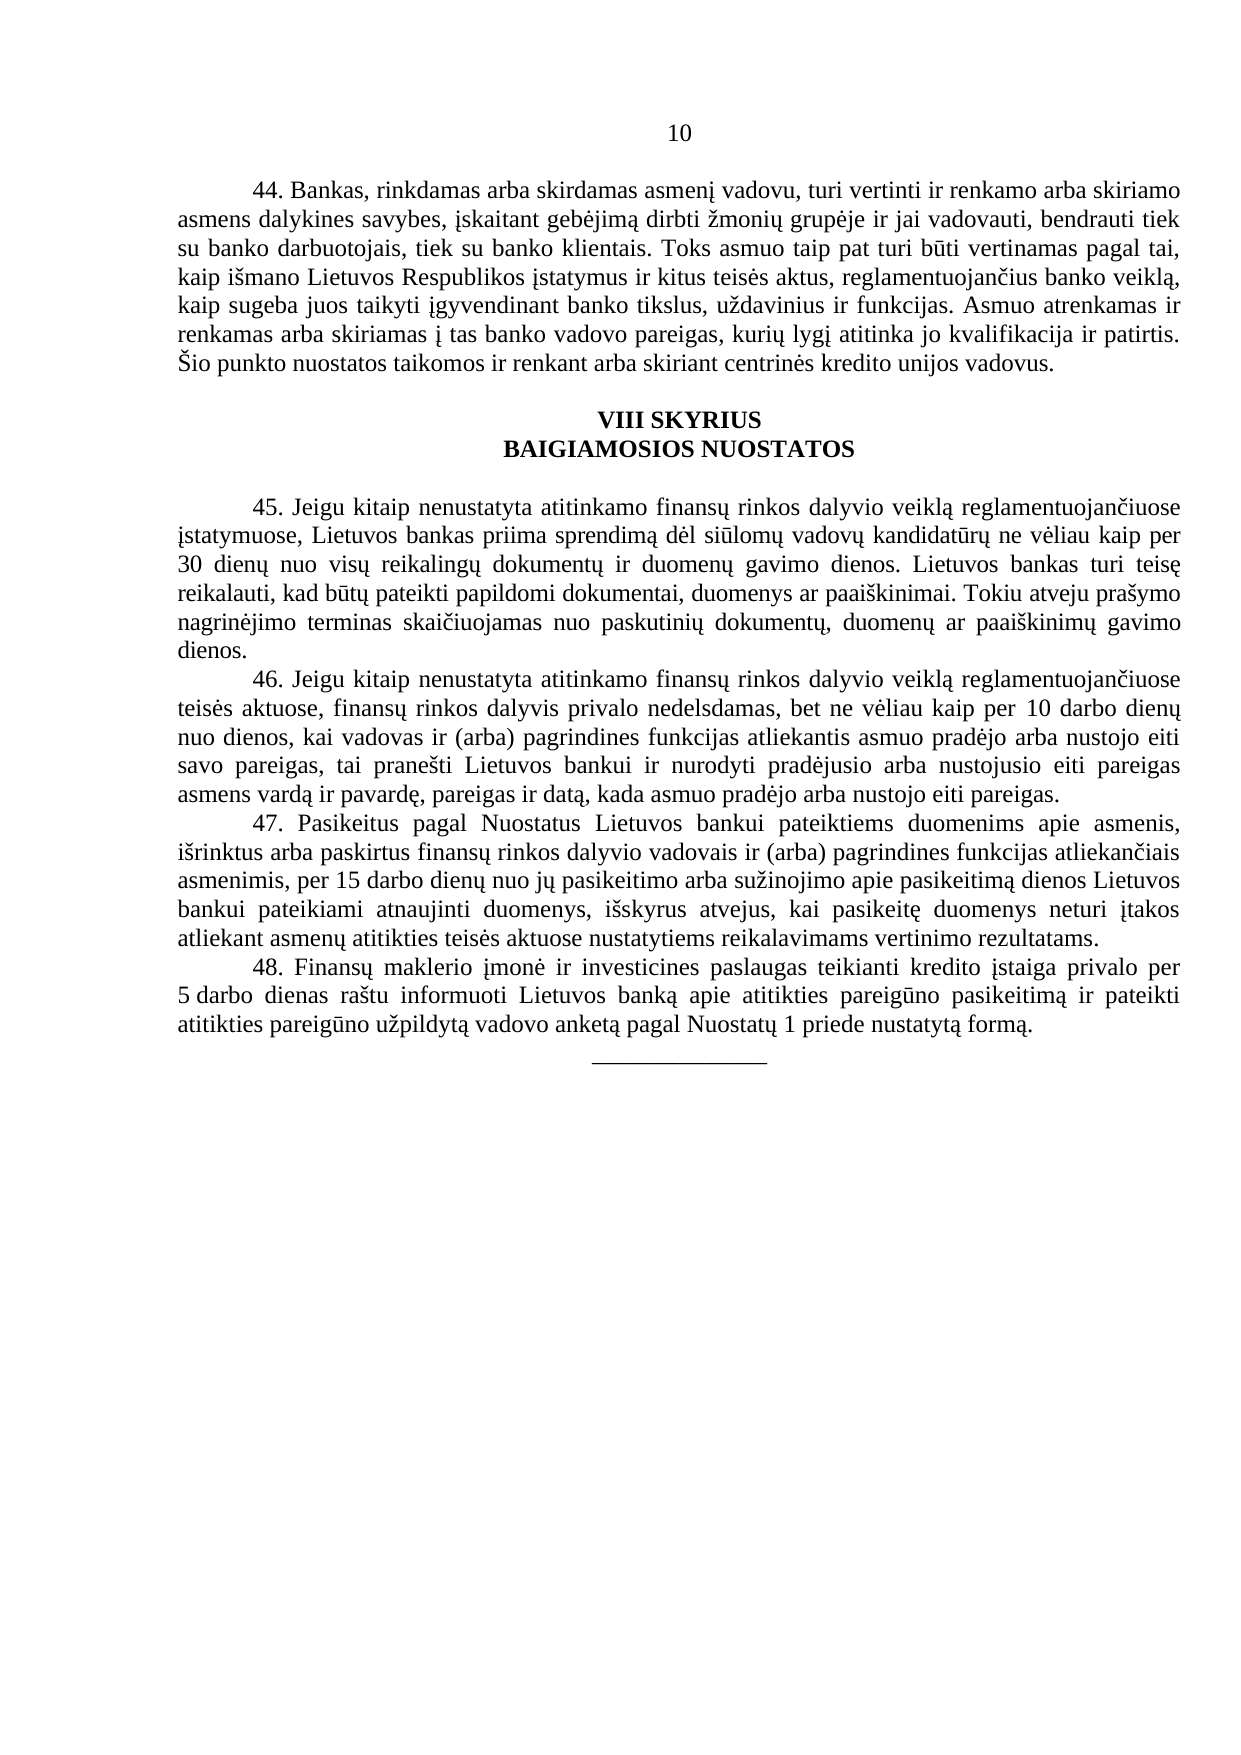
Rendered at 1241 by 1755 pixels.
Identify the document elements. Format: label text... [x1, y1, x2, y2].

text 46. Jeigu kitaip nenustatyta atitinkamo finansų rinkos dalyvio veiklą reglamentuojančiuose teisės aktuose, finansų rinkos dalyvis privalo nedelsdamas, bet ne vėliau kaip per 10 darbo dienų nuo dienos, kai vadovas ir (arba) pagrindines funkcijas atliekantis asmuo pradėjo arba nustojo eiti savo pareigas, tai pranešti Lietuvos bankui ir nurodyti pradėjusio arba nustojusio eiti pareigas asmens vardą ir pavardę, pareigas ir datą, kada asmuo pradėjo arba nustojo eiti pareigas. [177, 664, 1181, 808]
text 45. Jeigu kitaip nenustatyta atitinkamo finansų rinkos dalyvio veiklą reglamentuojančiuose įstatymuose, Lietuvos bankas priima sprendimą dėl siūlomų vadovų kandidatūrų ne vėliau kaip per 30 dienų nuo visų reikalingų dokumentų ir duomenų gavimo dienos. Lietuvos bankas turi teisę reikalauti, kad būtų pateikti papildomi dokumentai, duomenys ar paaiškinimai. Tokiu atveju prašymo nagrinėjimo terminas skaičiuojamas nuo paskutinių dokumentų, duomenų ar paaiškinimų gavimo dienos. [177, 492, 1181, 664]
text 48. Finansų maklerio įmonė ir investicines paslaugas teikianti kredito įstaiga privalo per 5 darbo dienas raštu informuoti Lietuvos banką apie atitikties pareigūno pasikeitimą ir pateikti atitikties pareigūno užpildytą vadovo anketą pagal Nuostatų 1 priede nustatytą formą. [177, 952, 1181, 1038]
text 44. Bankas, rinkdamas arba skirdamas asmenį vadovu, turi vertinti ir renkamo arba skiriamo asmens dalykines savybes, įskaitant gebėjimą dirbti žmonių grupėje ir jai vadovauti, bendrauti tiek su banko darbuotojais, tiek su banko klientais. Toks asmuo taip pat turi būti vertinamas pagal tai, kaip išmano Lietuvos Respublikos įstatymus ir kitus teisės aktus, reglamentuojančius banko veiklą, kaip sugeba juos taikyti įgyvendinant banko tikslus, uždavinius ir funkcijas. Asmuo atrenkamas ir renkamas arba skiriamas į tas banko vadovo pareigas, kurių lygį atitinka jo kvalifikacija ir patirtis. Šio punkto nuostatos taikomos ir renkant arba skiriant centrinės kredito unijos vadovus. [177, 176, 1181, 377]
text BAIGIAMOSIOS NUOSTATOS [177, 434, 1181, 463]
text 47. Pasikeitus pagal Nuostatus Lietuvos bankui pateiktiems duomenims apie asmenis, išrinktus arba paskirtus finansų rinkos dalyvio vadovais ir (arba) pagrindines funkcijas atliekančiais asmenimis, per 15 darbo dienų nuo jų pasikeitimo arba sužinojimo apie pasikeitimą dienos Lietuvos bankui pateikiami atnaujinti duomenys, išskyrus atvejus, kai pasikeitę duomenys neturi įtakos atliekant asmenų atitikties teisės aktuose nustatytiems reikalavimams vertinimo rezultatams. [177, 808, 1181, 952]
text VIII SKYRIUS [177, 406, 1181, 434]
text ______________ [177, 1038, 1181, 1067]
